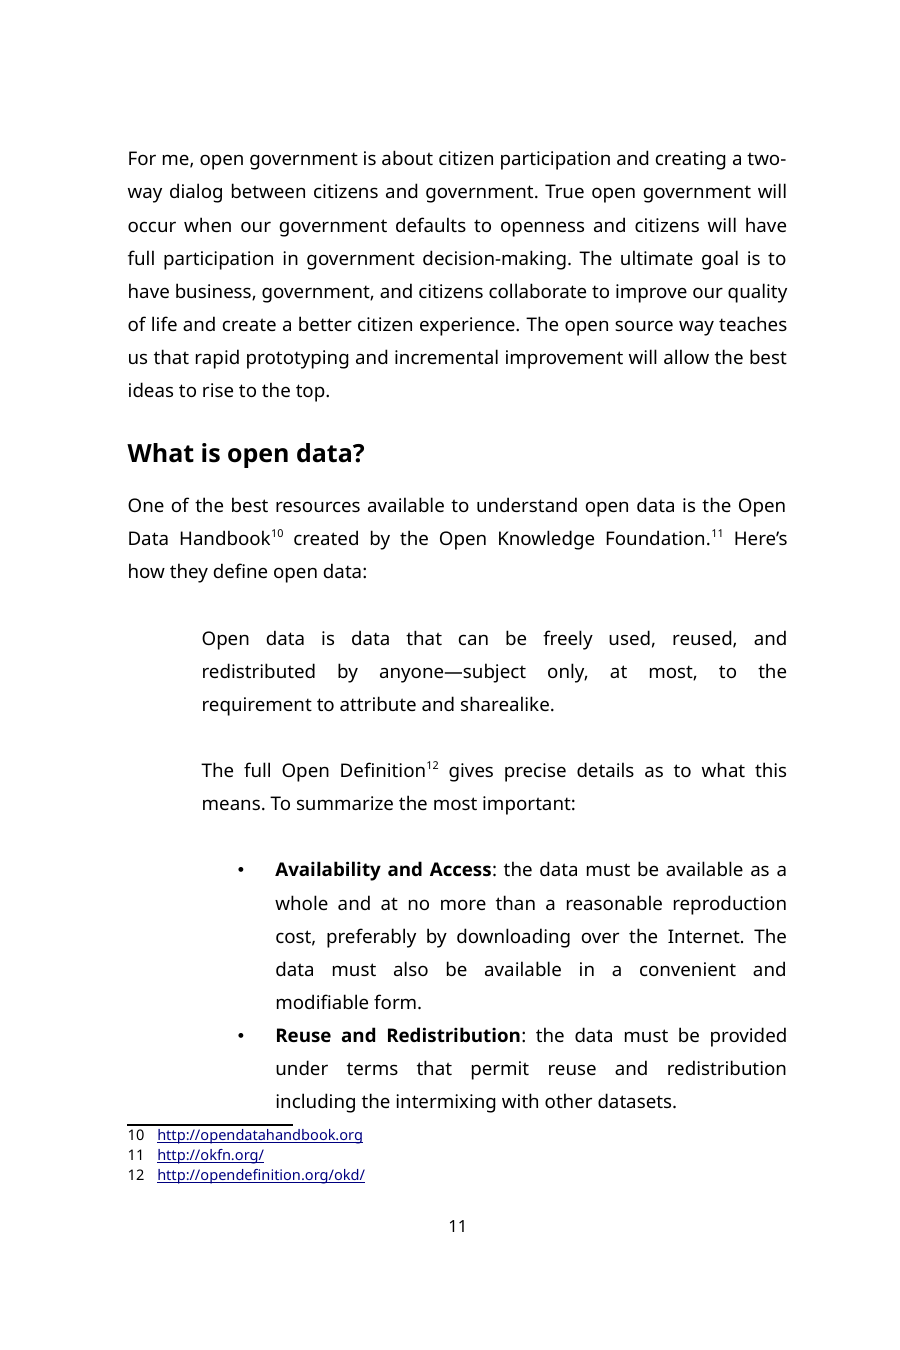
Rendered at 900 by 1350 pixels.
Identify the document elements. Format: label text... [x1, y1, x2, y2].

list Availability and Access: the data must be available as a whole and at no more than a reasonable reproduction cost, preferably by downloading over the Internet. The data must also be available in a convenient and modifiable form. [238, 857, 787, 1015]
subtitle What is open data? [127, 436, 787, 470]
text http://opendefinition.org/okd/ [127, 1165, 787, 1185]
text http://okfn.org/ [127, 1145, 787, 1165]
text Open data is data that can be freely used, reused, and redistributed by anyone—subject only, at most, to the requirement to attribute and sharealike. [201, 625, 787, 717]
text For me, open government is about citizen participation and creating a two-way dialog between citizens and government. True open government will occur when our government defaults to openness and citizens will have full participation in government decision-making. The ultimate goal is to have business, government, and citizens collaborate to improve our quality of life and create a better citizen experience. The open source way teaches us that rapid prototyping and incremental improvement will allow the best ideas to rise to the top. [127, 146, 787, 403]
text The full Open Definition gives precise details as to what this means. To summarize the most important: [201, 757, 787, 816]
text One of the best resources available to understand open data is the Open Data Handbook created by the Open Knowledge Foundation. Here’s how they define open data: [127, 492, 787, 584]
text http://opendatahandbook.org [127, 1125, 787, 1145]
list Reuse and Redistribution: the data must be provided under terms that permit reuse and redistribution including the intermixing with other datasets. [238, 1022, 787, 1114]
